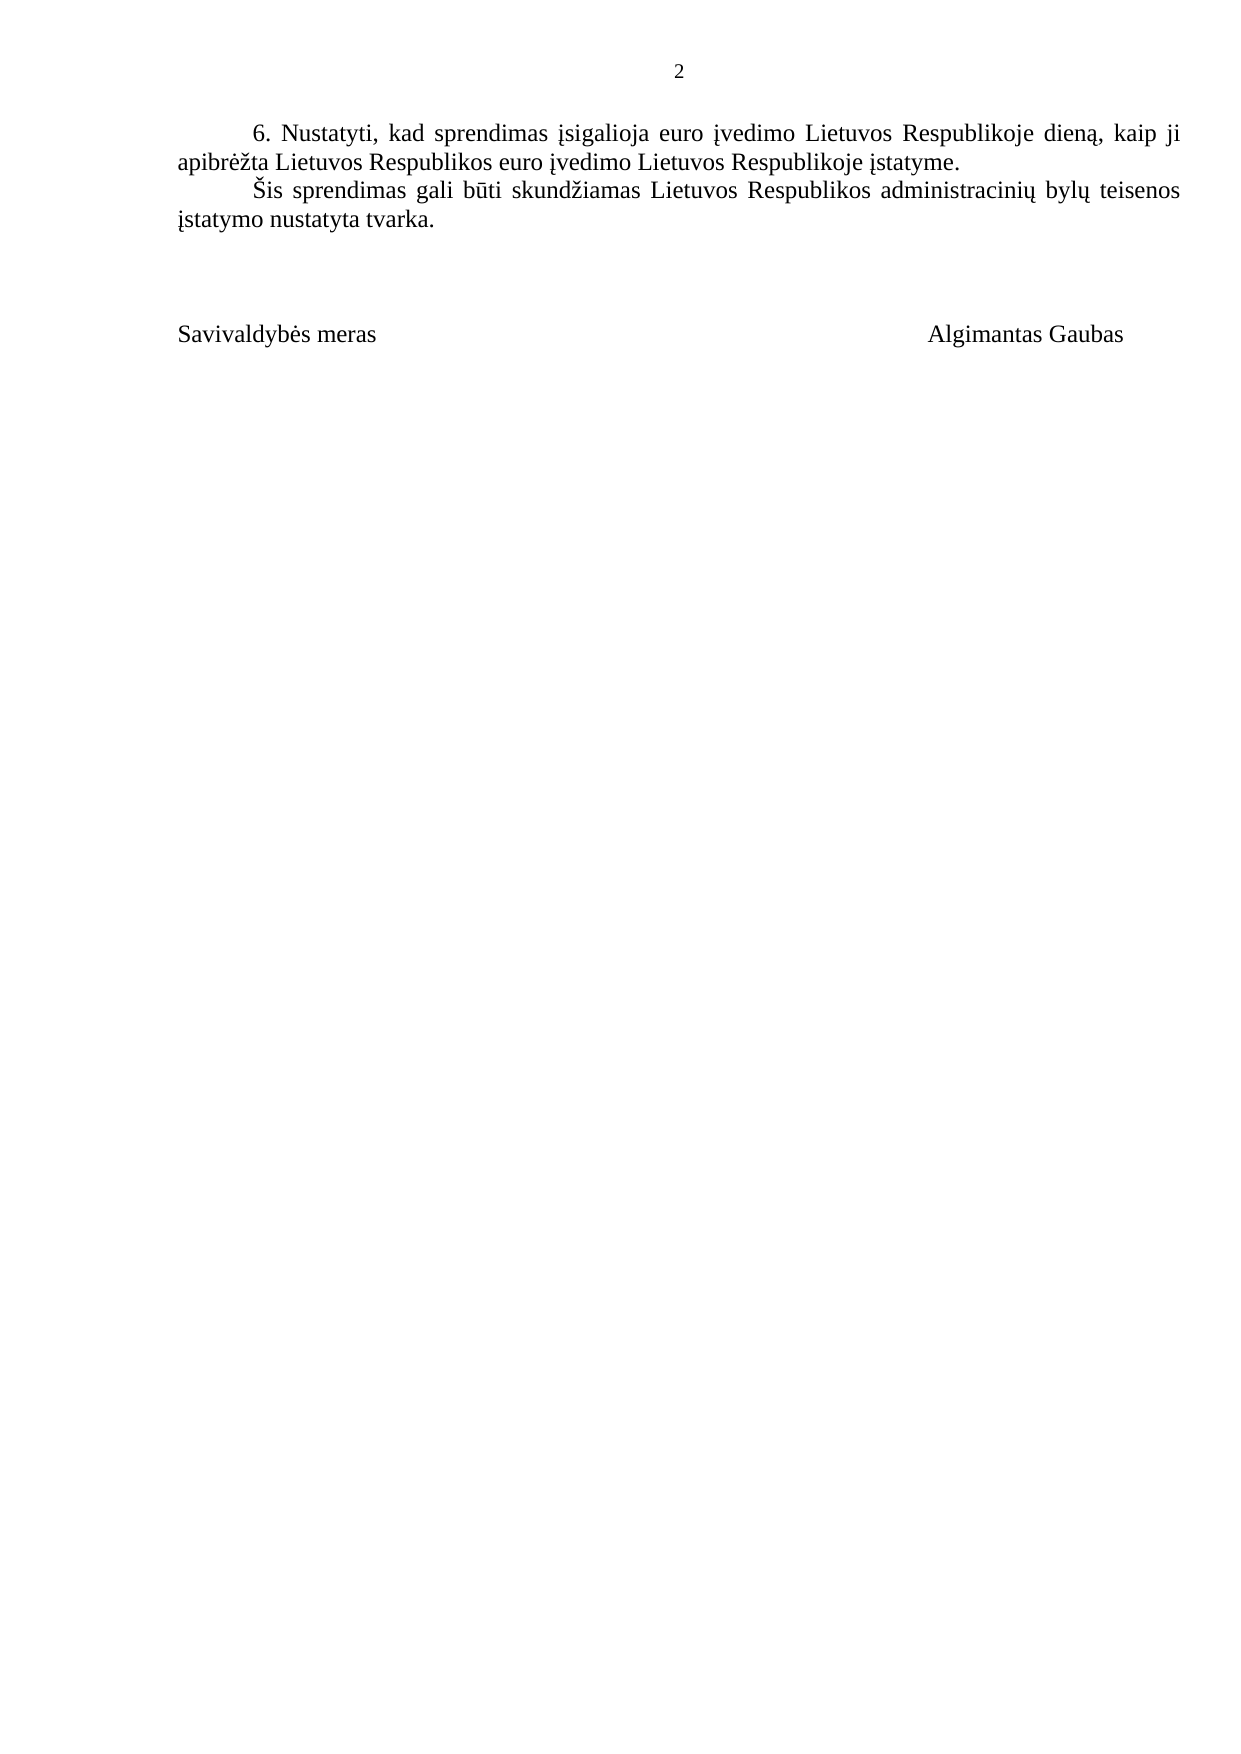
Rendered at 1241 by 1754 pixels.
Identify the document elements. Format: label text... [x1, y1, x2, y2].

text Šis sprendimas gali būti skundžiamas Lietuvos Respublikos administracinių bylų teisenos įstatymo nustatyta tvarka. [177, 176, 1181, 233]
text 6. Nustatyti, kad sprendimas įsigalioja euro įvedimo Lietuvos Respublikoje dieną, kaip ji apibrėžta Lietuvos Respublikos euro įvedimo Lietuvos Respublikoje įstatyme. [177, 118, 1181, 176]
text Savivaldybės meras Algimantas Gaubas [177, 319, 1181, 348]
